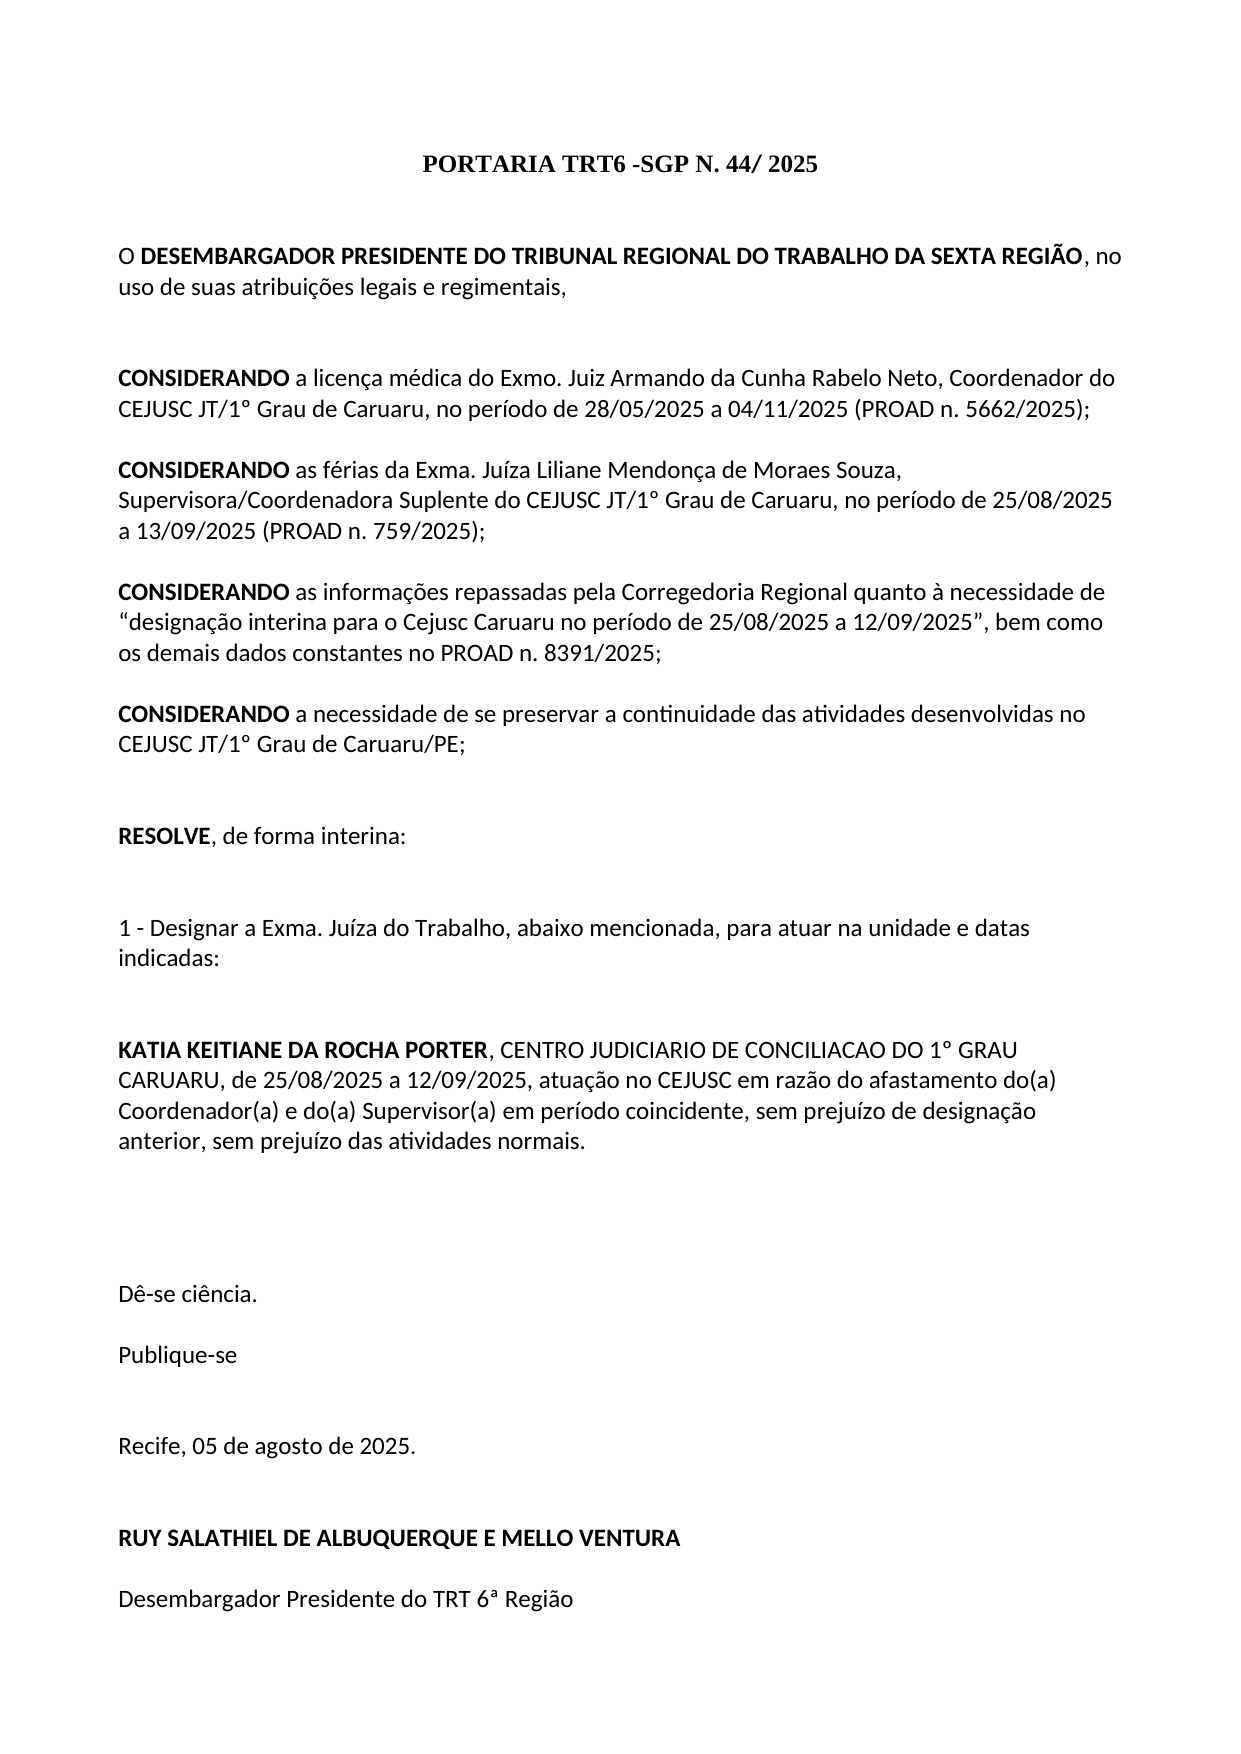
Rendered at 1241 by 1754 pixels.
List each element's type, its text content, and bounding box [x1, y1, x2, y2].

text PORTARIA TRT6 -SGP N. 44/ 2025 [118, 149, 1122, 179]
text CONSIDERANDO a licença médica do Exmo. Juiz Armando da Cunha Rabelo Neto, Coordenador do CEJUSC JT/1º Grau de Caruaru, no período de 28/05/2025 a 04/11/2025 (PROAD n. 5662/2025); [118, 362, 1122, 423]
text KATIA KEITIANE DA ROCHA PORTER, CENTRO JUDICIARIO DE CONCILIACAO DO 1º GRAU CARUARU, de 25/08/2025 a 12/09/2025, atuação no CEJUSC em razão do afastamento do(a) Coordenador(a) e do(a) Supervisor(a) em período coincidente, sem prejuízo de designação anterior, sem prejuízo das atividades normais. [118, 1034, 1122, 1156]
text Dê-se ciência. [118, 1278, 1122, 1308]
text Recife, 05 de agosto de 2025. [118, 1431, 1122, 1461]
text CONSIDERANDO a necessidade de se preservar a continuidade das atividades desenvolvidas no CEJUSC JT/1º Grau de Caruaru/PE; [118, 698, 1122, 759]
text 1 - Designar a Exma. Juíza do Trabalho, abaixo mencionada, para atuar na unidade e datas indicadas: [118, 912, 1122, 973]
text Publique-se [118, 1339, 1122, 1369]
text RUY SALATHIEL DE ALBUQUERQUE E MELLO VENTURA [118, 1522, 1122, 1553]
text RESOLVE, de forma interina: [118, 820, 1122, 851]
text Desembargador Presidente do TRT 6ª Região [118, 1583, 1122, 1614]
text O DESEMBARGADOR PRESIDENTE DO TRIBUNAL REGIONAL DO TRABALHO DA SEXTA REGIÃO, no uso de suas atribuições legais e regimentais, [118, 240, 1122, 301]
text CONSIDERANDO as férias da Exma. Juíza Liliane Mendonça de Moraes Souza, Supervisora/Coordenadora Suplente do CEJUSC JT/1º Grau de Caruaru, no período de 25/08/2025 a 13/09/2025 (PROAD n. 759/2025); [118, 454, 1122, 545]
text CONSIDERANDO as informações repassadas pela Corregedoria Regional quanto à necessidade de “designação interina para o Cejusc Caruaru no período de 25/08/2025 a 12/09/2025”, bem como os demais dados constantes no PROAD n. 8391/2025; [118, 576, 1122, 667]
